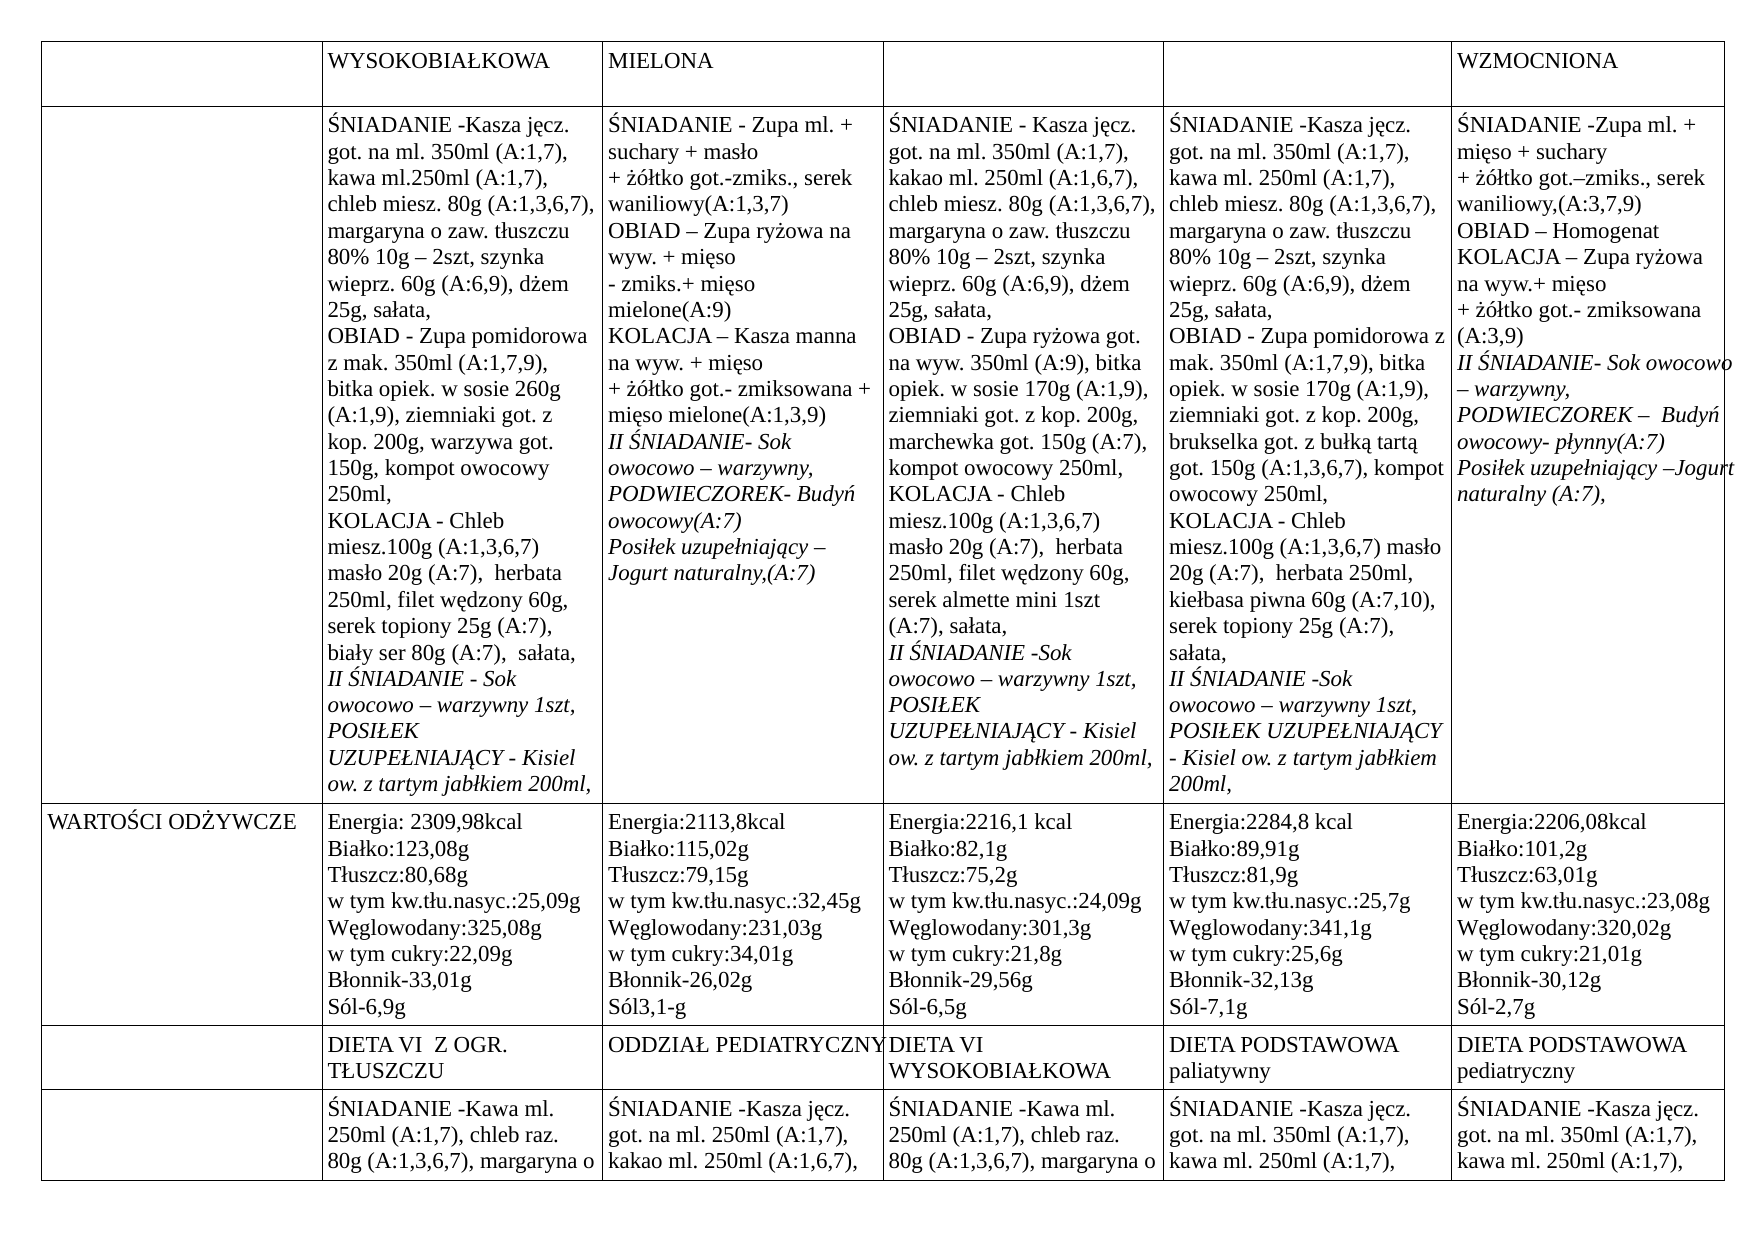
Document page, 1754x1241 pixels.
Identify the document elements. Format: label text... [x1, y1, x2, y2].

table_cell ODDZIAŁ PEDIATRYCZNY [603, 1026, 883, 1089]
table_cell Energia:2216,1 kcal Białko:82,1g Tłuszcz:75,2g w tym kw.tłu.nasyc.:24,09g Węglowodany:301,3g w tym cukry:21,8g Błonnik-29,56g Sól-6,5g [884, 804, 1163, 1025]
table_cell [42, 1090, 322, 1180]
table_cell DIETA VI Z OGR. TŁUSZCZU [323, 1026, 602, 1089]
table_cell Energia:2284,8 kcal Białko:89,91g Tłuszcz:81,9g w tym kw.tłu.nasyc.:25,7g Węglowodany:341,1g w tym cukry:25,6g Błonnik-32,13g Sól-7,1g [1164, 804, 1451, 1025]
table_cell ŚNIADANIE -Kasza jęcz. got. na ml. 250ml (A:1,7), kakao ml. 250ml (A:1,6,7), [603, 1090, 883, 1180]
table_cell ŚNIADANIE -Kawa ml. 250ml (A:1,7), chleb raz. 80g (A:1,3,6,7), margaryna o [884, 1090, 1163, 1180]
table_cell DIETA VI WYSOKOBIAŁKOWA [884, 1026, 1163, 1089]
table_cell WYSOKOBIAŁKOWA [323, 42, 602, 106]
table_cell [42, 1026, 322, 1089]
table_cell [884, 42, 1163, 106]
table_cell ŚNIADANIE - Kasza jęcz. got. na ml. 350ml (A:1,7), kakao ml. 250ml (A:1,6,7), chleb miesz. 80g (A:1,3,6,7), margaryna o zaw. tłuszczu 80% 10g – 2szt, szynka wieprz. 60g (A:6,9), dżem 25g, sałata, OBIAD - Zupa ryżowa got. na wyw. 350ml (A:9), bitka opiek. w sosie 170g (A:1,9), ziemniaki got. z kop. 200g, marchewka got. 150g (A:7), kompot owocowy 250ml, KOLACJA - Chleb miesz.100g (A:1,3,6,7) masło 20g (A:7), herbata 250ml, filet wędzony 60g, serek almette mini 1szt (A:7), sałata, II ŚNIADANIE -Sok owocowo – warzywny 1szt, POSIŁEK UZUPEŁNIAJĄCY - Kisiel ow. z tartym jabłkiem 200ml, [884, 107, 1163, 802]
table_cell ŚNIADANIE - Zupa ml. + suchary + masło + żółtko got.-zmiks., serek waniliowy(A:1,3,7) OBIAD – Zupa ryżowa na wyw. + mięso - zmiks.+ mięso mielone(A:9) KOLACJA – Kasza manna na wyw. + mięso + żółtko got.- zmiksowana + mięso mielone(A:1,3,9) II ŚNIADANIE- Sok owocowo – warzywny, PODWIECZOREK- Budyń owocowy(A:7) Posiłek uzupełniający – Jogurt naturalny,(A:7) [603, 107, 883, 802]
table_cell ŚNIADANIE -Zupa ml. + mięso + suchary + żółtko got.–zmiks., serek waniliowy,(A:3,7,9) OBIAD – Homogenat KOLACJA – Zupa ryżowa na wyw.+ mięso + żółtko got.- zmiksowana (A:3,9) II ŚNIADANIE- Sok owocowo – warzywny, PODWIECZOREK – Budyń owocowy- płynny(A:7) Posiłek uzupełniający –Jogurt naturalny (A:7), [1452, 107, 1724, 802]
table_cell ŚNIADANIE -Kawa ml. 250ml (A:1,7), chleb raz. 80g (A:1,3,6,7), margaryna o [323, 1090, 602, 1180]
table_cell [42, 107, 322, 802]
table_cell Energia: 2309,98kcal Białko:123,08g Tłuszcz:80,68g w tym kw.tłu.nasyc.:25,09g Węglowodany:325,08g w tym cukry:22,09g Błonnik-33,01g Sól-6,9g [323, 804, 602, 1025]
table_cell WZMOCNIONA [1452, 42, 1724, 106]
table_cell MIELONA [603, 42, 883, 106]
table_cell ŚNIADANIE -Kasza jęcz. got. na ml. 350ml (A:1,7), kawa ml. 250ml (A:1,7), [1164, 1090, 1451, 1180]
table_cell ŚNIADANIE -Kasza jęcz. got. na ml. 350ml (A:1,7), kawa ml. 250ml (A:1,7), chleb miesz. 80g (A:1,3,6,7), margaryna o zaw. tłuszczu 80% 10g – 2szt, szynka wieprz. 60g (A:6,9), dżem 25g, sałata, OBIAD - Zupa pomidorowa z mak. 350ml (A:1,7,9), bitka opiek. w sosie 170g (A:1,9), ziemniaki got. z kop. 200g, brukselka got. z bułką tartą got. 150g (A:1,3,6,7), kompot owocowy 250ml, KOLACJA - Chleb miesz.100g (A:1,3,6,7) masło 20g (A:7), herbata 250ml, kiełbasa piwna 60g (A:7,10), serek topiony 25g (A:7), sałata, II ŚNIADANIE -Sok owocowo – warzywny 1szt, POSIŁEK UZUPEŁNIAJĄCY - Kisiel ow. z tartym jabłkiem 200ml, [1164, 107, 1451, 802]
table_cell WARTOŚCI ODŻYWCZE [42, 804, 322, 1025]
table_cell Energia:2113,8kcal Białko:115,02g Tłuszcz:79,15g w tym kw.tłu.nasyc.:32,45g Węglowodany:231,03g w tym cukry:34,01g Błonnik-26,02g Sól3,1-g [603, 804, 883, 1025]
table_cell ŚNIADANIE -Kasza jęcz. got. na ml. 350ml (A:1,7), kawa ml. 250ml (A:1,7), [1452, 1090, 1724, 1180]
table_cell DIETA PODSTAWOWA paliatywny [1164, 1026, 1451, 1089]
table_cell DIETA PODSTAWOWA pediatryczny [1452, 1026, 1724, 1089]
table_cell [1164, 42, 1451, 106]
table_cell ŚNIADANIE -Kasza jęcz. got. na ml. 350ml (A:1,7), kawa ml.250ml (A:1,7), chleb miesz. 80g (A:1,3,6,7), margaryna o zaw. tłuszczu 80% 10g – 2szt, szynka wieprz. 60g (A:6,9), dżem 25g, sałata, OBIAD - Zupa pomidorowa z mak. 350ml (A:1,7,9), bitka opiek. w sosie 260g (A:1,9), ziemniaki got. z kop. 200g, warzywa got. 150g, kompot owocowy 250ml, KOLACJA - Chleb miesz.100g (A:1,3,6,7) masło 20g (A:7), herbata 250ml, filet wędzony 60g, serek topiony 25g (A:7), biały ser 80g (A:7), sałata, II ŚNIADANIE - Sok owocowo – warzywny 1szt, POSIŁEK UZUPEŁNIAJĄCY - Kisiel ow. z tartym jabłkiem 200ml, [323, 107, 602, 802]
table_cell Energia:2206,08kcal Białko:101,2g Tłuszcz:63,01g w tym kw.tłu.nasyc.:23,08g Węglowodany:320,02g w tym cukry:21,01g Błonnik-30,12g Sól-2,7g [1452, 804, 1724, 1025]
table_cell [42, 42, 322, 106]
